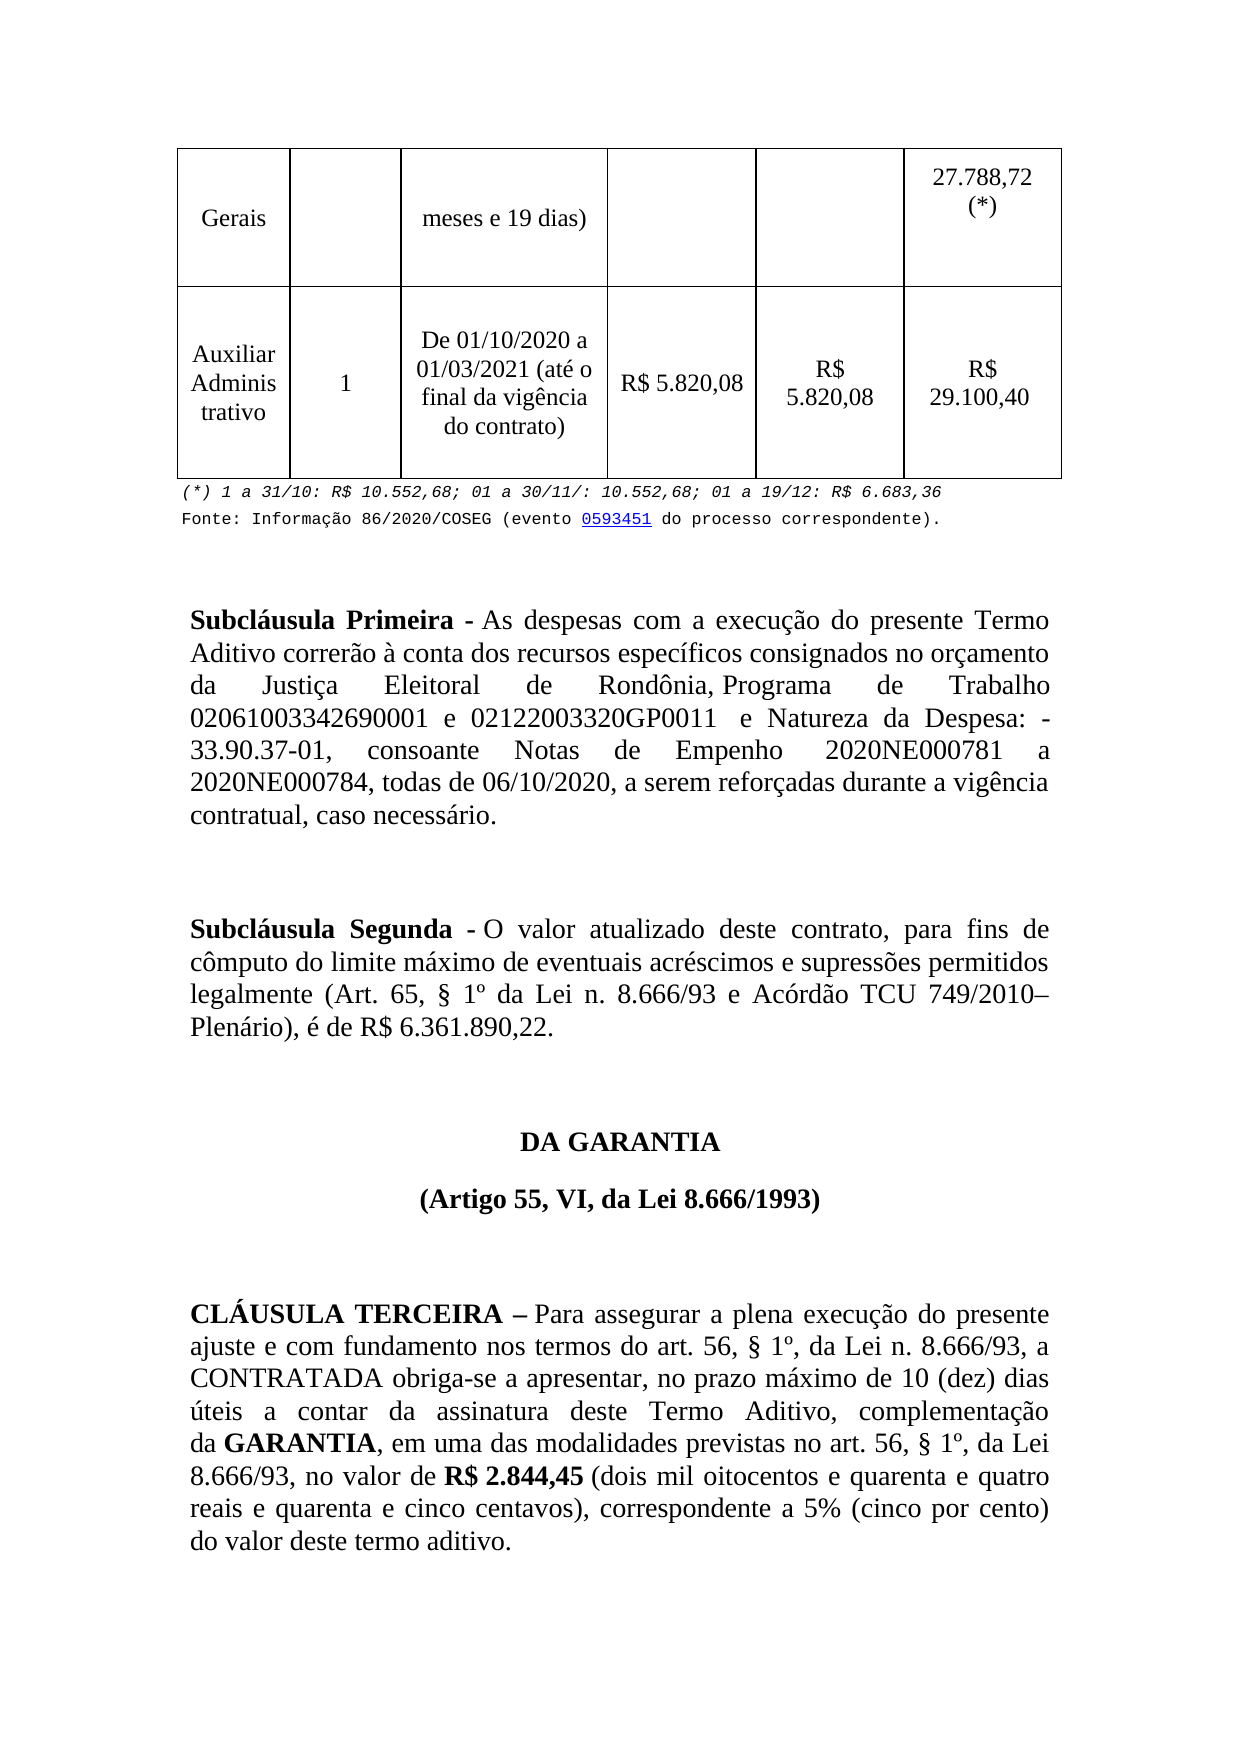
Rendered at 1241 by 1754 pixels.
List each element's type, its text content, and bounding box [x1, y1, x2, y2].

table_cell R$ 29.100,40 [905, 287, 1061, 477]
table_cell Gerais [178, 149, 289, 286]
text CLÁUSULA TERCEIRA – Para assegurar a plena execução do presente ajuste e com fundamento nos termos do art. 56, § 1º, da Lei n. 8.666/93, a CONTRATADA obriga-se a apresentar, no prazo máximo de 10 (dez) dias úteis a contar da assinatura deste Termo Aditivo, complementação da GARANTIA, em uma das modalidades previstas no art. 56, § 1º, da Lei 8.666/93, no valor de R$ 2.844,45 (dois mil oitocentos e quarenta e quatro reais e quarenta e cinco centavos), correspondente a 5% (cinco por cento) do valor deste termo aditivo. [190, 1297, 1051, 1556]
table_cell R$ 5.820,08 [608, 287, 755, 477]
text (Artigo 55, VI, da Lei 8.666/1993) [190, 1182, 1051, 1214]
text DA GARANTIA [190, 1124, 1051, 1157]
table_cell [291, 149, 400, 286]
table_cell [608, 149, 755, 286]
text Subcláusula Primeira - As despesas com a execução do presente Termo Aditivo correrão à conta dos recursos específicos consignados no orçamento da Justiça Eleitoral de Rondônia, Programa de Trabalho 02061003342690001 e 02122003320GP0011 e Natureza da Despesa: ­­33.90.37-01, consoante Notas de Empenho 2020NE000781 a 2020NE000784, todas de 06/10/2020, a serem reforçadas durante a vigência contratual, caso necessário. [190, 603, 1051, 830]
table_cell meses e 19 dias) [402, 149, 607, 286]
table_cell [757, 149, 903, 286]
text Fonte: Informação 86/2020/COSEG (evento 0593451 do processo correspondente). [181, 511, 1059, 529]
table_cell 27.788,72 (*) [905, 149, 1061, 286]
table_cell Auxiliar Administrativo [178, 287, 289, 477]
table_cell De 01/10/2020 a 01/03/2021 (até o final da vigência do contrato) [402, 287, 607, 477]
table_cell R$ 5.820,08 [757, 287, 903, 477]
text (*) 1 a 31/10: R$ 10.552,68; 01 a 30/11/: 10.552,68; 01 a 19/12: R$ 6.683,36 [181, 483, 1059, 502]
text Subcláusula Segunda - O valor atualizado deste contrato, para fins de cômputo do limite máximo de eventuais acréscimos e supressões permitidos legalmente (Art. 65, § 1º da Lei n. 8.666/93 e Acórdão TCU 749/2010–Plenário), é de R$ 6.361.890,22. [190, 913, 1051, 1042]
table_cell 1 [291, 287, 400, 477]
